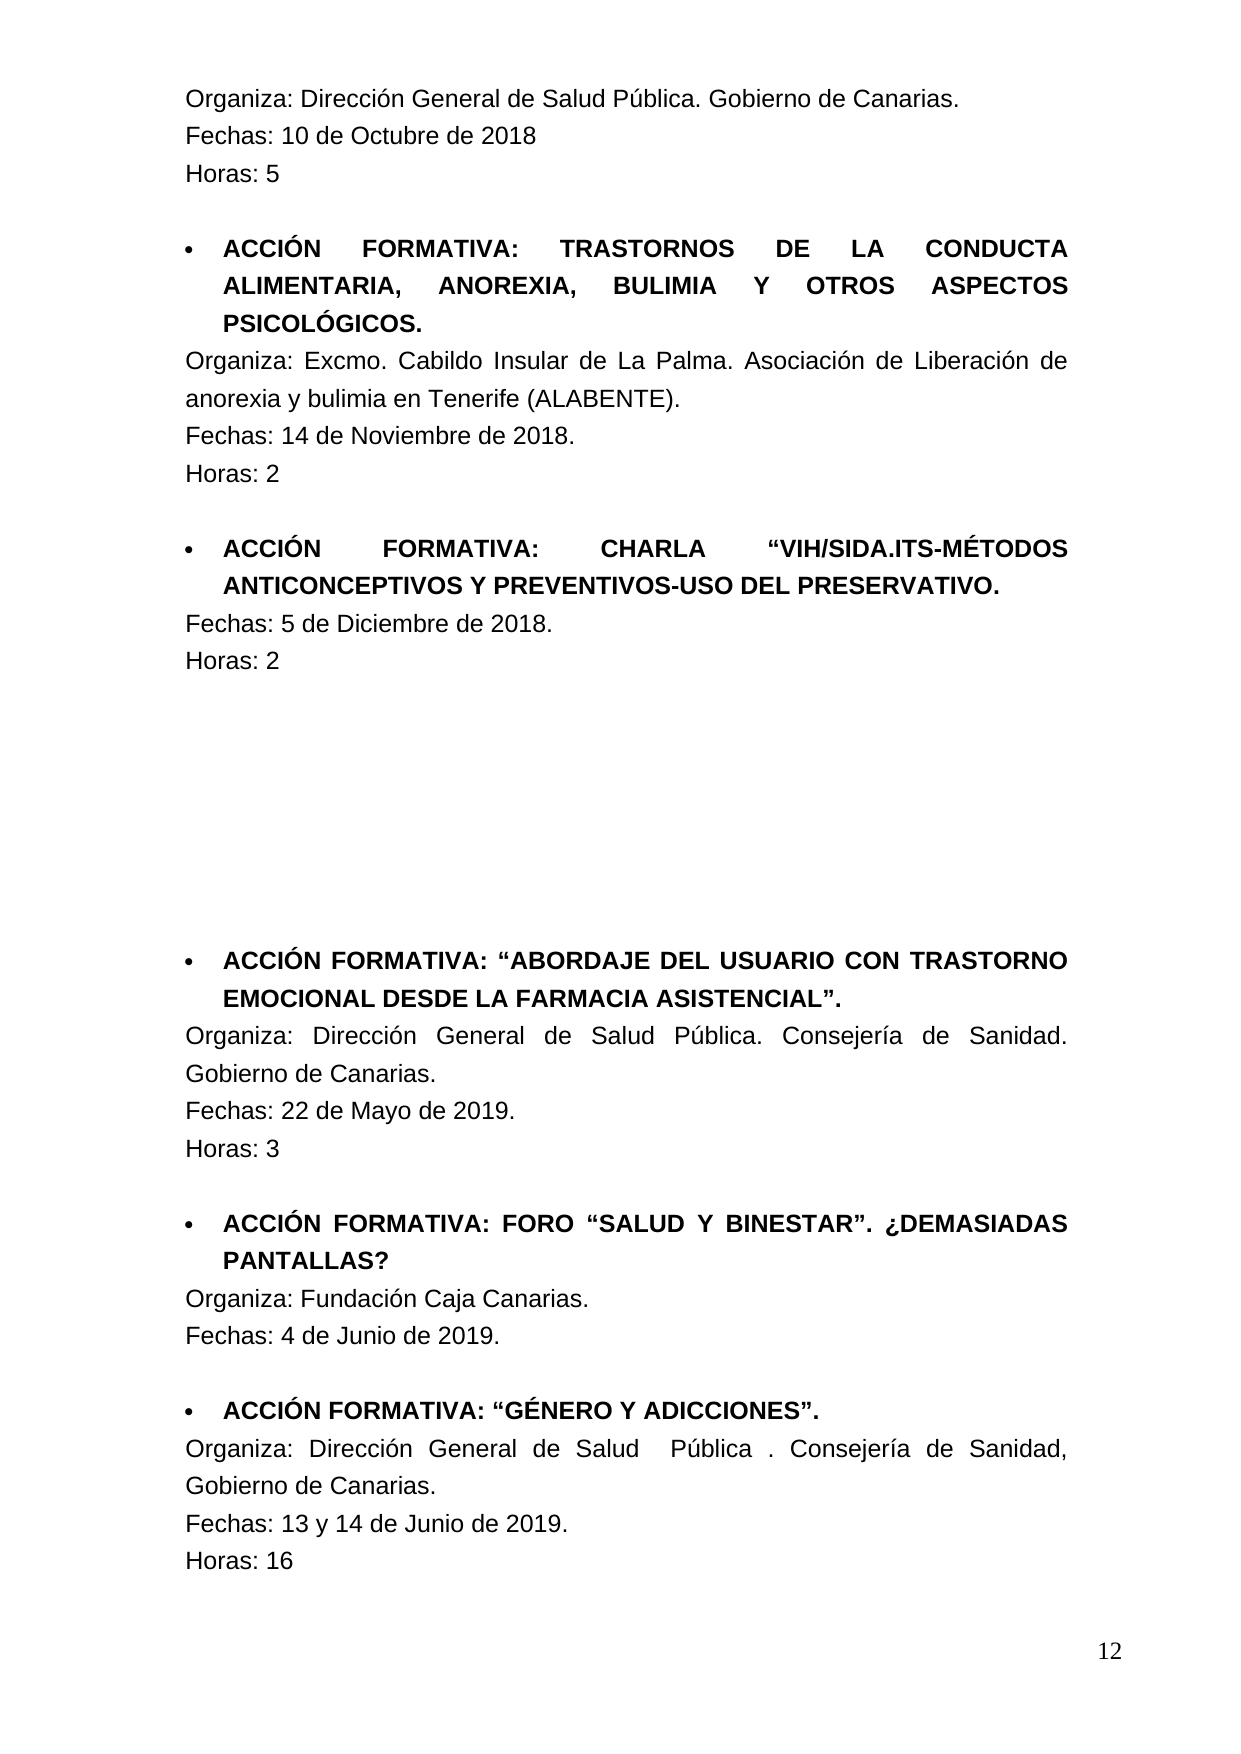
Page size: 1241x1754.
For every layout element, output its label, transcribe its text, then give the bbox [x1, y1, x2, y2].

text Fechas: 4 de Junio de 2019. [185, 1312, 1069, 1350]
text Fechas: 5 de Diciembre de 2018. [185, 600, 1069, 637]
text Horas: 2 [185, 637, 1069, 675]
text Organiza: Fundación Caja Canarias. [185, 1275, 1069, 1312]
list ACCIÓN FORMATIVA: “ABORDAJE DEL USUARIO CON TRASTORNO EMOCIONAL DESDE LA FARMACIA ASISTENCIAL”. [185, 937, 1069, 1012]
list ACCIÓN FORMATIVA: TRASTORNOS DE LA CONDUCTA ALIMENTARIA, ANOREXIA, BULIMIA Y OTROS ASPECTOS PSICOLÓGICOS. [185, 225, 1069, 337]
text Organiza: Dirección General de Salud Pública. Gobierno de Canarias. [185, 75, 1069, 112]
text Horas: 2 [185, 450, 1069, 487]
text Organiza: Dirección General de Salud Pública . Consejería de Sanidad, Gobierno de Canarias. [185, 1425, 1069, 1500]
text Fechas: 22 de Mayo de 2019. [185, 1087, 1069, 1125]
text Fechas: 14 de Noviembre de 2018. [185, 412, 1069, 450]
text Horas: 3 [185, 1125, 1069, 1162]
list ACCIÓN FORMATIVA: “GÉNERO Y ADICCIONES”. [185, 1387, 1069, 1425]
list ACCIÓN FORMATIVA: FORO “SALUD Y BINESTAR”. ¿DEMASIADAS PANTALLAS? [185, 1200, 1069, 1275]
text Horas: 5 [185, 150, 1069, 187]
text Fechas: 13 y 14 de Junio de 2019. [185, 1500, 1069, 1537]
text Organiza: Excmo. Cabildo Insular de La Palma. Asociación de Liberación de anorexia y bulimia en Tenerife (ALABENTE). [185, 337, 1069, 412]
text Horas: 16 [185, 1537, 1069, 1575]
text Fechas: 10 de Octubre de 2018 [185, 112, 1069, 150]
list ACCIÓN FORMATIVA: CHARLA “VIH/SIDA.ITS-MÉTODOS ANTICONCEPTIVOS Y PREVENTIVOS-USO DEL PRESERVATIVO. [185, 525, 1069, 600]
text Organiza: Dirección General de Salud Pública. Consejería de Sanidad. Gobierno de Canarias. [185, 1012, 1069, 1087]
